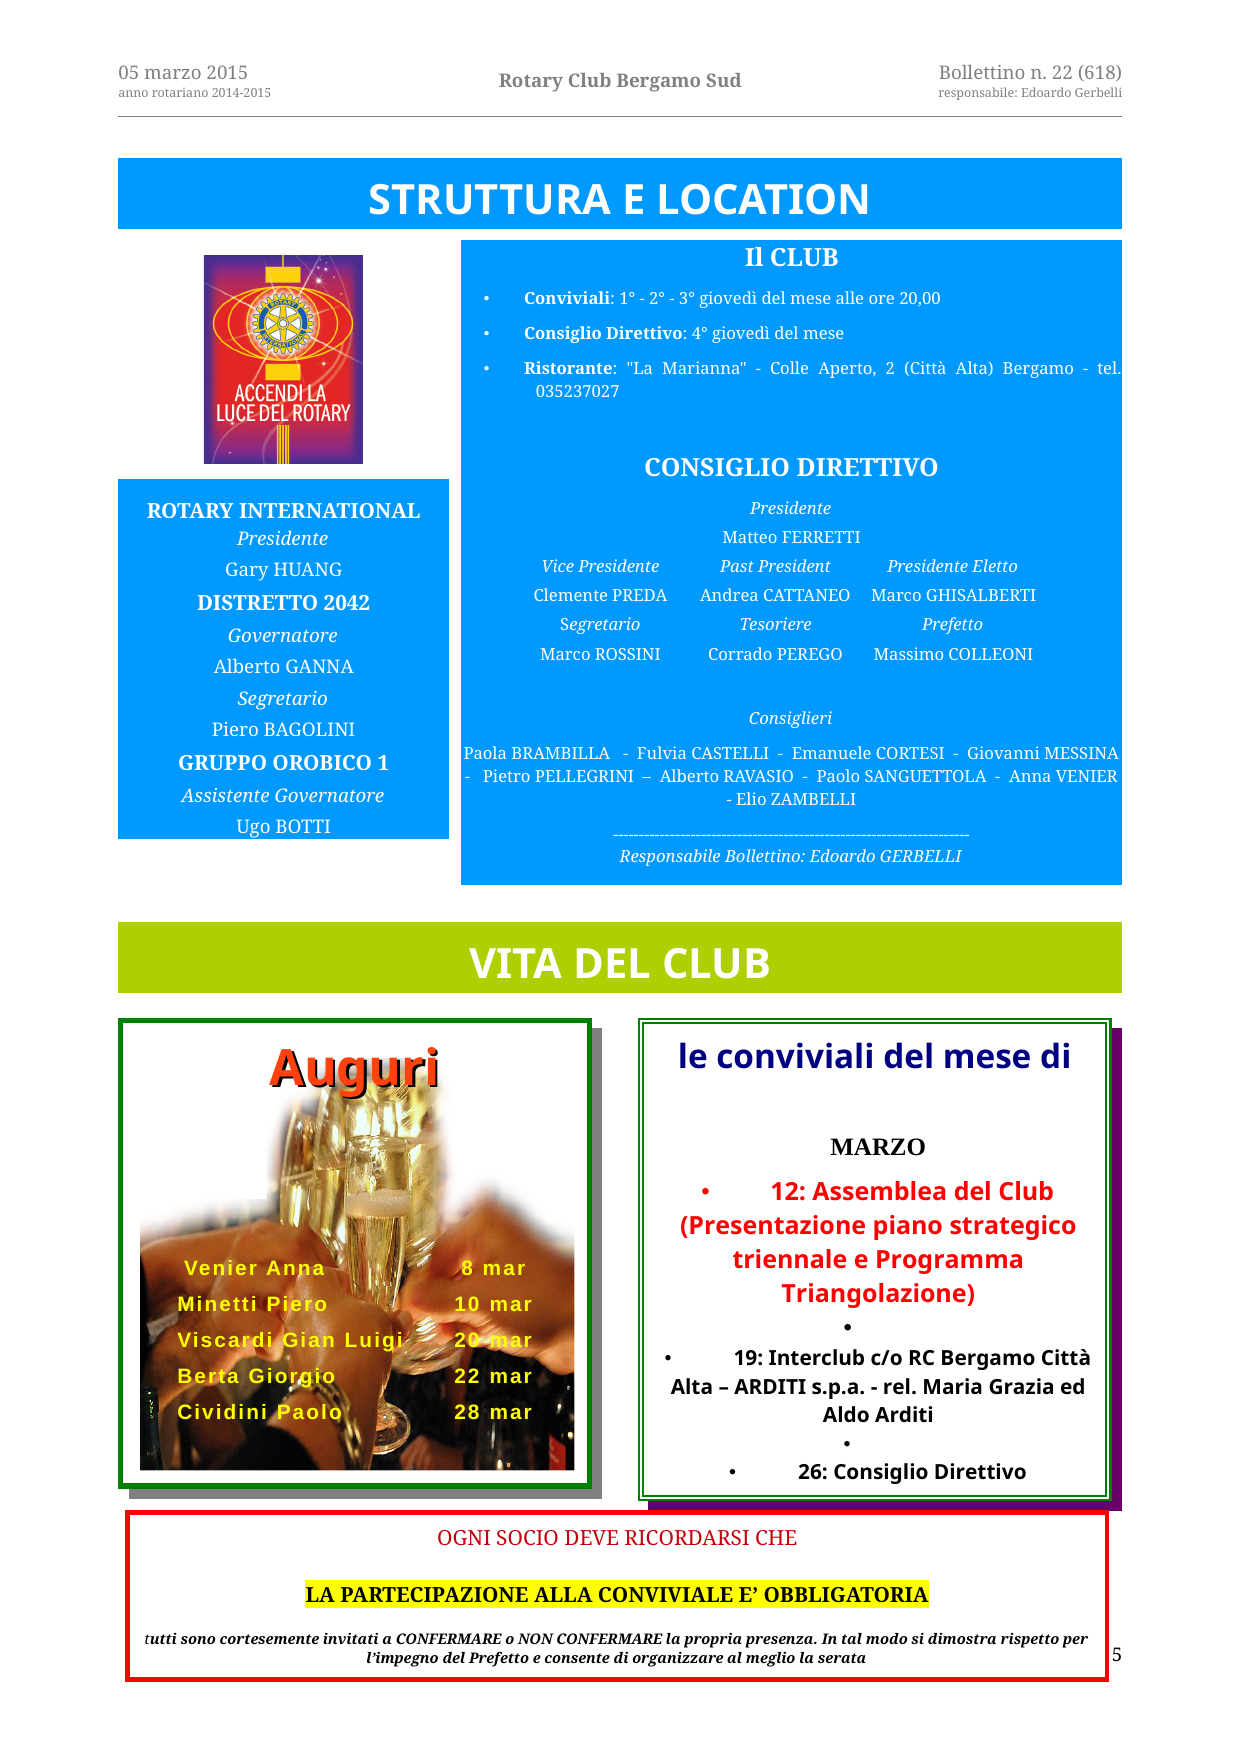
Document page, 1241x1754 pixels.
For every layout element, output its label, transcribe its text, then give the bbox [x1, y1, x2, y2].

text Ugo BOTTI [118, 814, 449, 839]
text Segretario Tesoriere Prefetto [461, 613, 1122, 636]
text DISTRETTO 2042 [118, 588, 449, 616]
list Ristorante: "La Marianna" - Colle Aperto, 2 (Città Alta) Bergamo - tel. 035237027 [484, 357, 1122, 402]
text Marco ROSSINI Corrado PEREGO Massimo COLLEONI [461, 642, 1122, 665]
list 26: Consiglio Direttivo [659, 1457, 1097, 1486]
picture [140, 1037, 574, 1470]
text Il CLUB [461, 240, 1122, 274]
picture [203, 255, 363, 464]
text Responsabile Bollettino: Edoardo GERBELLI [461, 845, 1122, 868]
text LA PARTECIPAZIONE ALLA CONVIVIALE E’ OBBLIGATORIA [138, 1580, 1096, 1608]
text Presidente [461, 496, 1122, 519]
text Auguri [132, 1031, 578, 1099]
text Vice Presidente Past President Presidente Eletto [461, 555, 1122, 577]
text VITA DEL CLUB [118, 933, 1122, 990]
text Matteo FERRETTI [461, 526, 1122, 548]
text le conviviali del mese di [653, 1033, 1096, 1078]
text Governatore [118, 622, 449, 648]
text Consiglieri [461, 707, 1122, 729]
list 12: Assemblea del Club (Presentazione piano strategico triennale e Programma Triangolazione) [659, 1173, 1097, 1309]
text Segretario [118, 685, 449, 711]
text OGNI SOCIO DEVE RICORDARSI CHE [138, 1523, 1096, 1552]
text Piero BAGOLINI [118, 717, 449, 742]
text GRUPPO OROBICO 1 [118, 748, 449, 776]
text Clemente PREDA Andrea CATTANEO Marco GHISALBERTI [461, 584, 1122, 607]
text Presidente [118, 525, 449, 550]
list Consiglio Direttivo: 4° giovedì del mese [484, 321, 1122, 344]
list 19: Interclub c/o RC Bergamo Città Alta – ARDITI s.p.a. - rel. Maria Grazia ed Aldo Arditi [659, 1343, 1097, 1429]
list MARZO [659, 1132, 1097, 1161]
text Gary HUANG [118, 556, 449, 582]
text Alberto GANNA [118, 654, 449, 679]
text Assistente Governatore [118, 782, 449, 808]
text tutti sono cortesemente invitati a CONFERMARE o NON CONFERMARE la propria presenza. In tal modo si dimostra rispetto per l’impegno del Prefetto e consente di organizzare al meglio la serata [138, 1628, 1096, 1668]
list Conviviali: 1° - 2° - 3° giovedì del mese alle ore 20,00 [484, 286, 1122, 309]
text ROTARY INTERNATIONAL [118, 496, 449, 525]
text --------------------------------------------------------------------- [461, 822, 1122, 845]
text CONSIGLIO DIRETTIVO [461, 450, 1122, 484]
text Paola BRAMBILLA - Fulvia CASTELLI - Emanuele CORTESI - Giovanni MESSINA - Pietro PELLEGRINI – Alberto RAVASIO - Paolo SANGUETTOLA - Anna VENIER - Elio ZAMBELLI [461, 742, 1122, 810]
text STRUTTURA E LOCATION [118, 170, 1122, 227]
